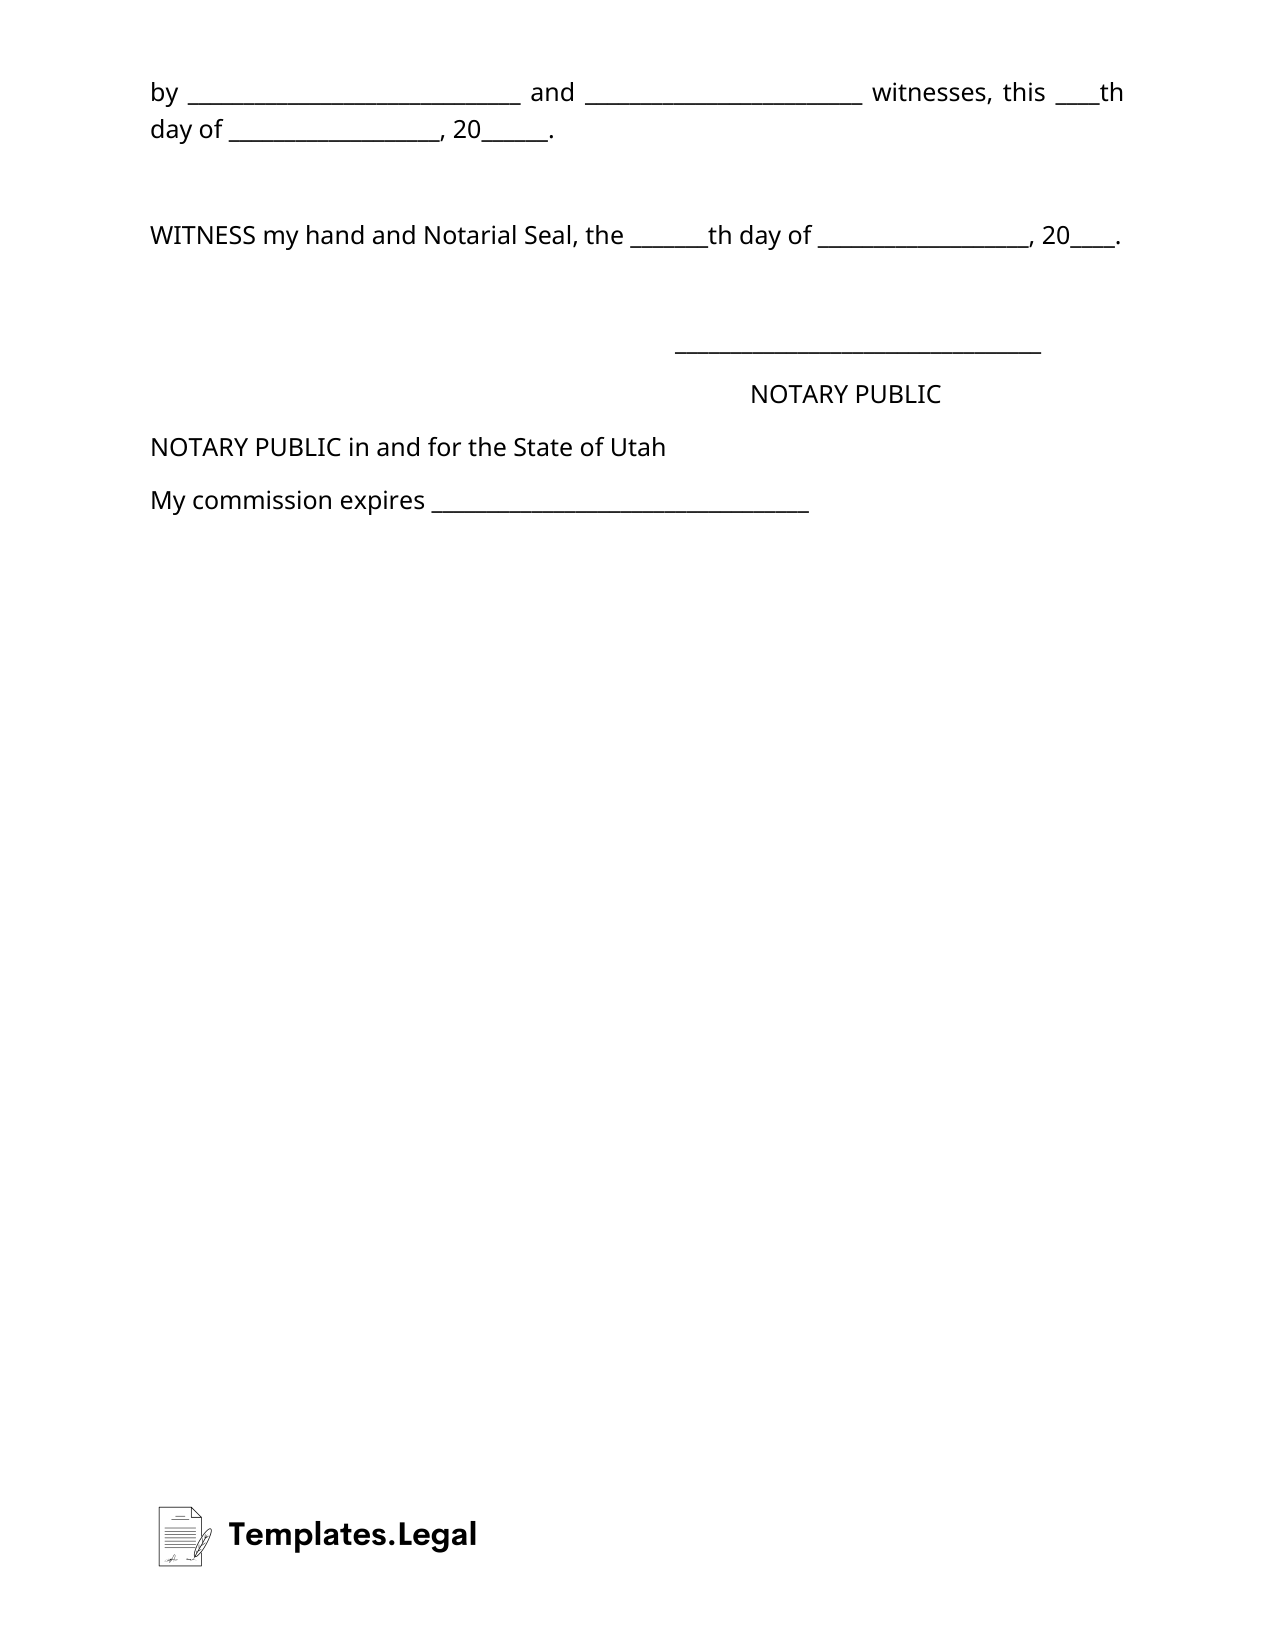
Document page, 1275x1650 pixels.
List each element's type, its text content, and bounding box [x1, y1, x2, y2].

text NOTARY PUBLIC in and for the State of Utah [150, 429, 1125, 463]
text NOTARY PUBLIC [150, 376, 1125, 411]
text My commission expires __________________________________ [150, 482, 1125, 517]
text _________________________________ [600, 323, 1125, 357]
text by ______________________________ and _________________________ witnesses, this ____th day of ___________________, 20______. [150, 75, 1125, 145]
text WITNESS my hand and Notarial Seal, the _______th day of ___________________, 20____. [150, 217, 1125, 251]
